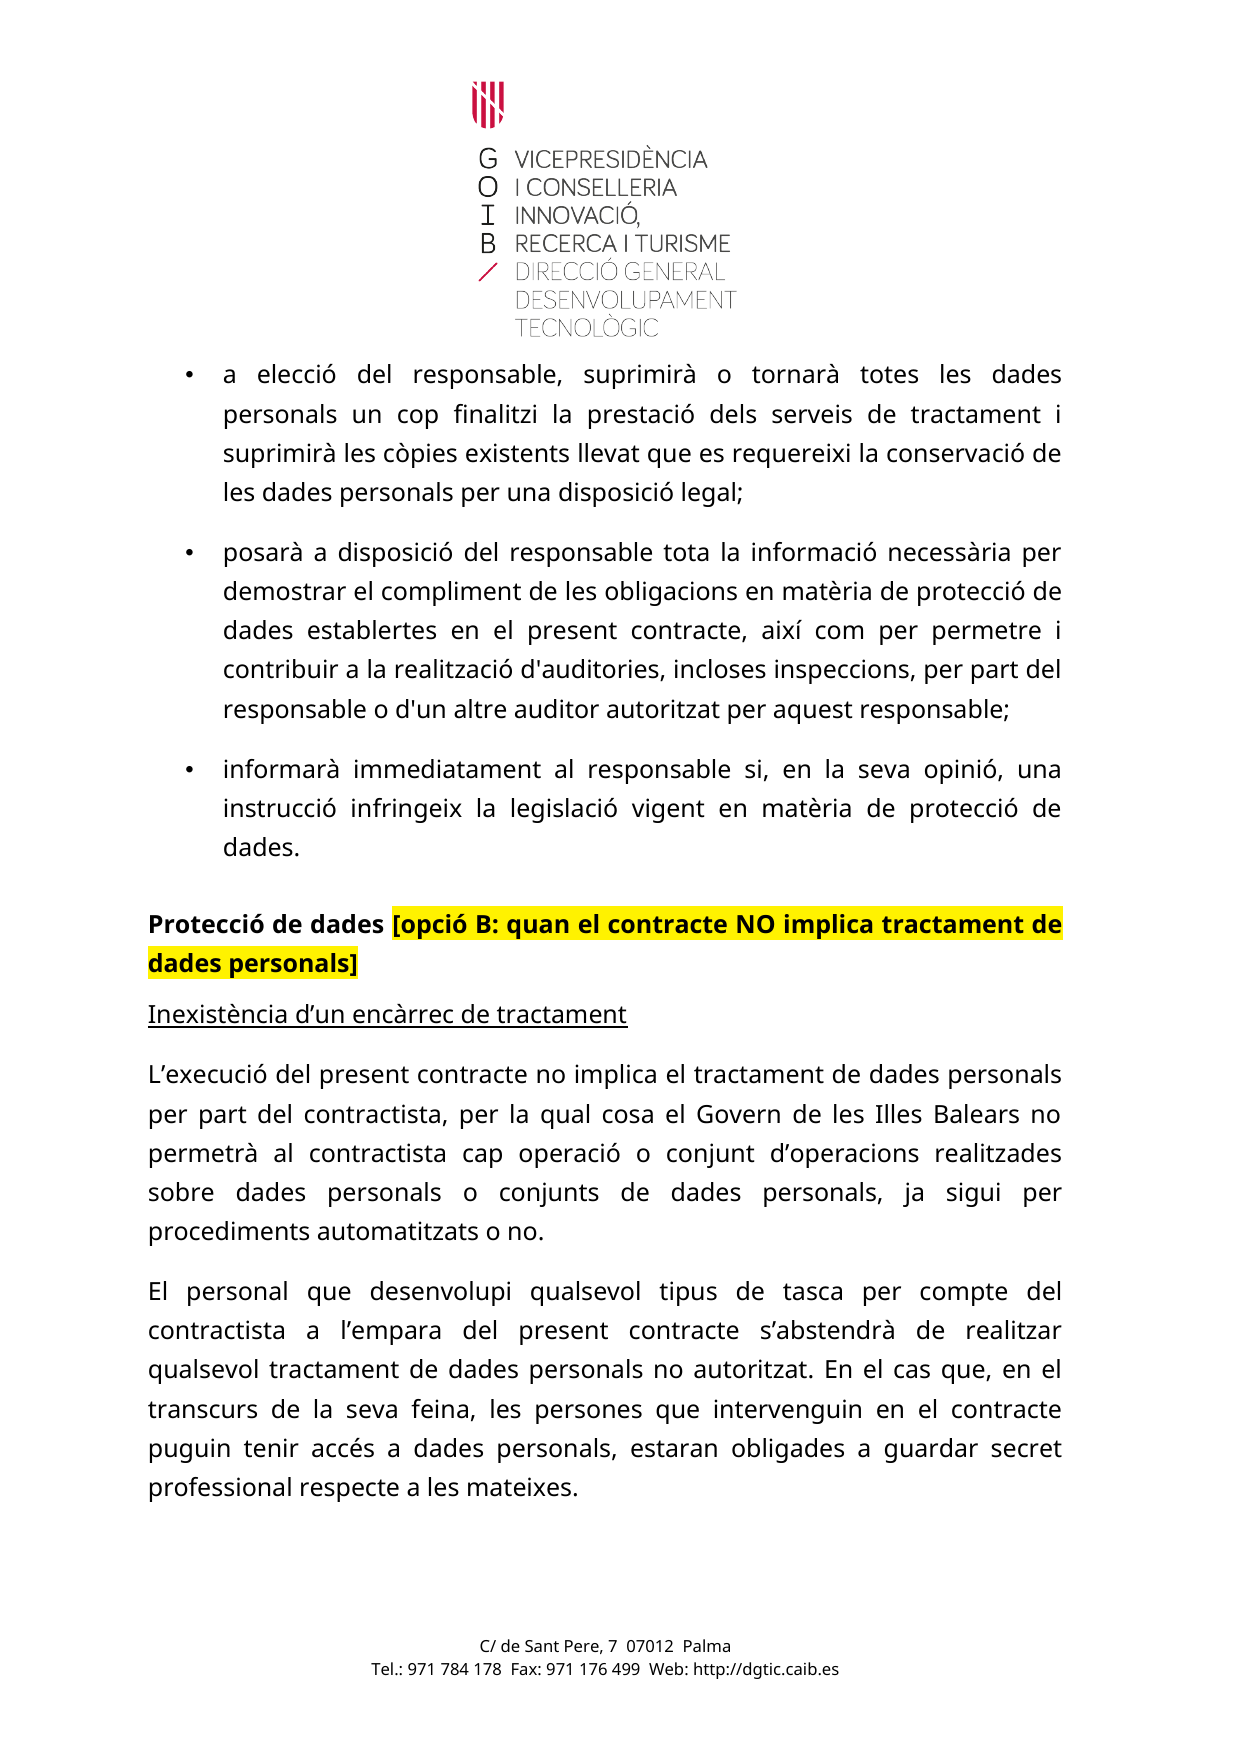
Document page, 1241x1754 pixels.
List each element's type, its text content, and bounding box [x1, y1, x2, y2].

picture [461, 73, 749, 345]
list a elecció del responsable, suprimirà o tornarà totes les dades personals un cop finalitzi la prestació dels serveis de tractament i suprimirà les còpies existents llevat que es requereixi la conservació de les dades personals per una disposició legal; [185, 357, 1063, 509]
text Inexistència d’un encàrrec de tractament [148, 997, 1063, 1031]
subtitle Protecció de dades [opció B: quan el contracte NO implica tractament de dades personals] [148, 906, 1063, 979]
list informarà immediatament al responsable si, en la seva opinió, una instrucció infringeix la legislació vigent en matèria de protecció de dades. [185, 751, 1063, 864]
text L’execució del present contracte no implica el tractament de dades personals per part del contractista, per la qual cosa el Govern de les Illes Balears no permetrà al contractista cap operació o conjunt d’operacions realitzades sobre dades personals o conjunts de dades personals, ja sigui per procediments automatitzats o no. [148, 1057, 1063, 1248]
text El personal que desenvolupi qualsevol tipus de tasca per compte del contractista a l’empara del present contracte s’abstendrà de realitzar qualsevol tractament de dades personals no autoritzat. En el cas que, en el transcurs de la seva feina, les persones que intervenguin en el contracte puguin tenir accés a dades personals, estaran obligades a guardar secret professional respecte a les mateixes. [148, 1274, 1063, 1504]
list posarà a disposició del responsable tota la informació necessària per demostrar el compliment de les obligacions en matèria de protecció de dades establertes en el present contracte, així com per permetre i contribuir a la realització d'auditories, incloses inspeccions, per part del responsable o d'un altre auditor autoritzat per aquest responsable; [185, 535, 1063, 725]
